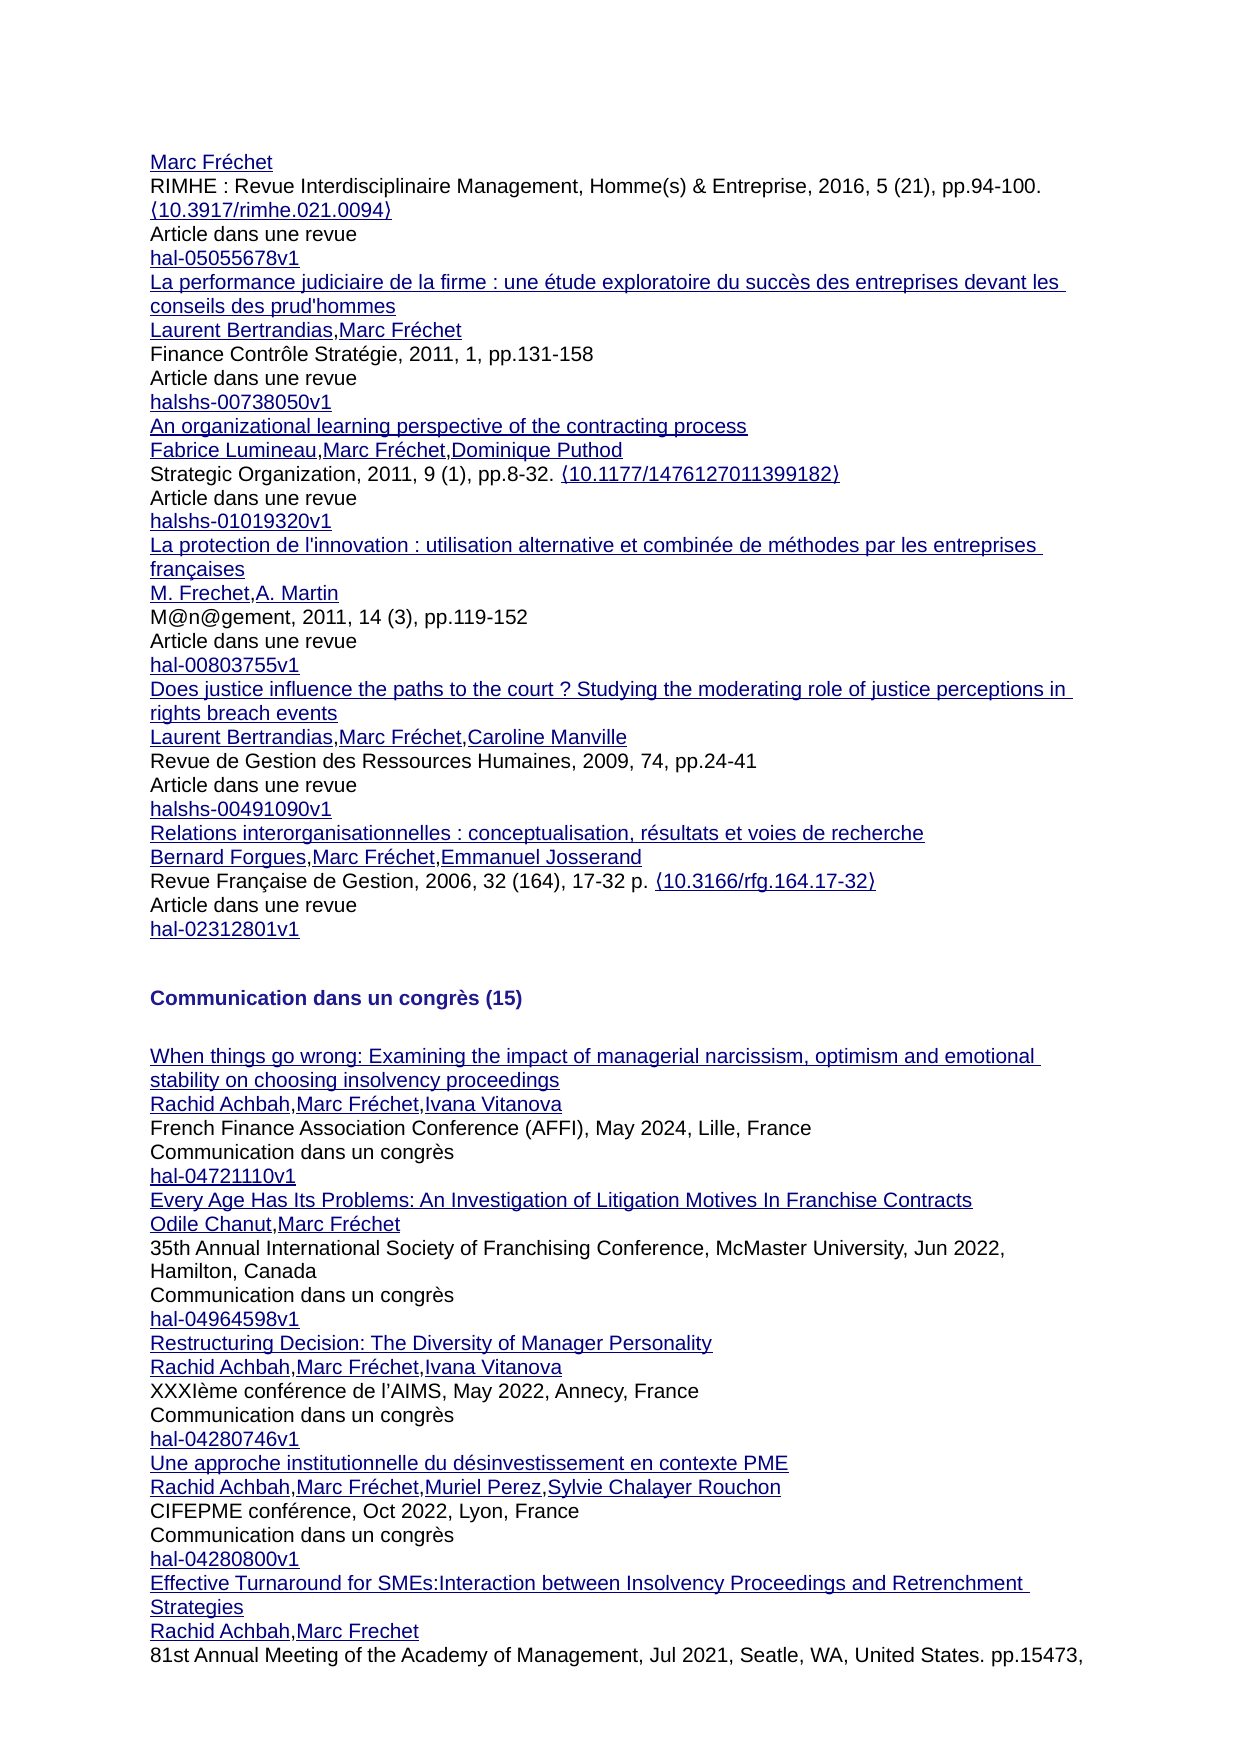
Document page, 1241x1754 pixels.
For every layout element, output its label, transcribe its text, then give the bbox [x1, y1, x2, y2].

table_cell Effective Turnaround for SMEs:Interaction between Insolvency Proceedings and Retrenchment Strategies Rachid Achbah,Marc Frechet 81st Annual Meeting of the Academy of Management, Jul 2021, Seatle, WA, United States. pp.15473, [150, 1571, 1090, 1667]
table_header When things go wrong: Examining the impact of managerial narcissism, optimism and emotional stability on choosing insolvency proceedings Rachid Achbah,Marc Fréchet,Ivana Vitanova French Finance Association Conference (AFFI), May 2024, Lille, France Communication dans un congrès hal-04721110v1 [150, 1044, 1090, 1187]
table_cell La performance judiciaire de la firme : une étude exploratoire du succès des entreprises devant les conseils des prud'hommes Laurent Bertrandias,Marc Fréchet Finance Contrôle Stratégie, 2011, 1, pp.131-158 Article dans une revue halshs-00738050v1 [150, 270, 1090, 413]
table_cell La protection de l'innovation : utilisation alternative et combinée de méthodes par les entreprises françaises M. Frechet,A. Martin M@n@gement, 2011, 14 (3), pp.119-152 Article dans une revue hal-00803755v1 [150, 533, 1090, 677]
table_cell An organizational learning perspective of the contracting process Fabrice Lumineau,Marc Fréchet,Dominique Puthod Strategic Organization, 2011, 9 (1), pp.8-32. ⟨10.1177/1476127011399182⟩ Article dans une revue halshs-01019320v1 [150, 414, 1090, 533]
table_cell Does justice influence the paths to the court ? Studying the moderating role of justice perceptions in rights breach events Laurent Bertrandias,Marc Fréchet,Caroline Manville Revue de Gestion des Ressources Humaines, 2009, 74, pp.24-41 Article dans une revue halshs-00491090v1 [150, 677, 1090, 821]
table_cell Relations interorganisationnelles : conceptualisation, résultats et voies de recherche Bernard Forgues,Marc Fréchet,Emmanuel Josserand Revue Française de Gestion, 2006, 32 (164), 17-32 p. ⟨10.3166/rfg.164.17-32⟩ Article dans une revue hal-02312801v1 [150, 821, 1090, 941]
table_cell Une approche institutionnelle du désinvestissement en contexte PME Rachid Achbah,Marc Fréchet,Muriel Perez,Sylvie Chalayer Rouchon CIFEPME conférence, Oct 2022, Lyon, France Communication dans un congrès hal-04280800v1 [150, 1451, 1090, 1571]
table_cell Every Age Has Its Problems: An Investigation of Litigation Motives In Franchise Contracts Odile Chanut,Marc Fréchet 35th Annual International Society of Franchising Conference, McMaster University, Jun 2022, Hamilton, Canada Communication dans un congrès hal-04964598v1 [150, 1188, 1090, 1331]
table_cell Marc Fréchet RIMHE : Revue Interdisciplinaire Management, Homme(s) & Entreprise, 2016, 5 (21), pp.94-100. ⟨10.3917/rimhe.021.0094⟩ Article dans une revue hal-05055678v1 [150, 150, 1090, 270]
table_cell Restructuring Decision: The Diversity of Manager Personality Rachid Achbah,Marc Fréchet,Ivana Vitanova XXXIème conférence de l’AIMS, May 2022, Annecy, France Communication dans un congrès hal-04280746v1 [150, 1331, 1090, 1451]
subtitle Communication dans un congrès (15) [150, 985, 1090, 1009]
